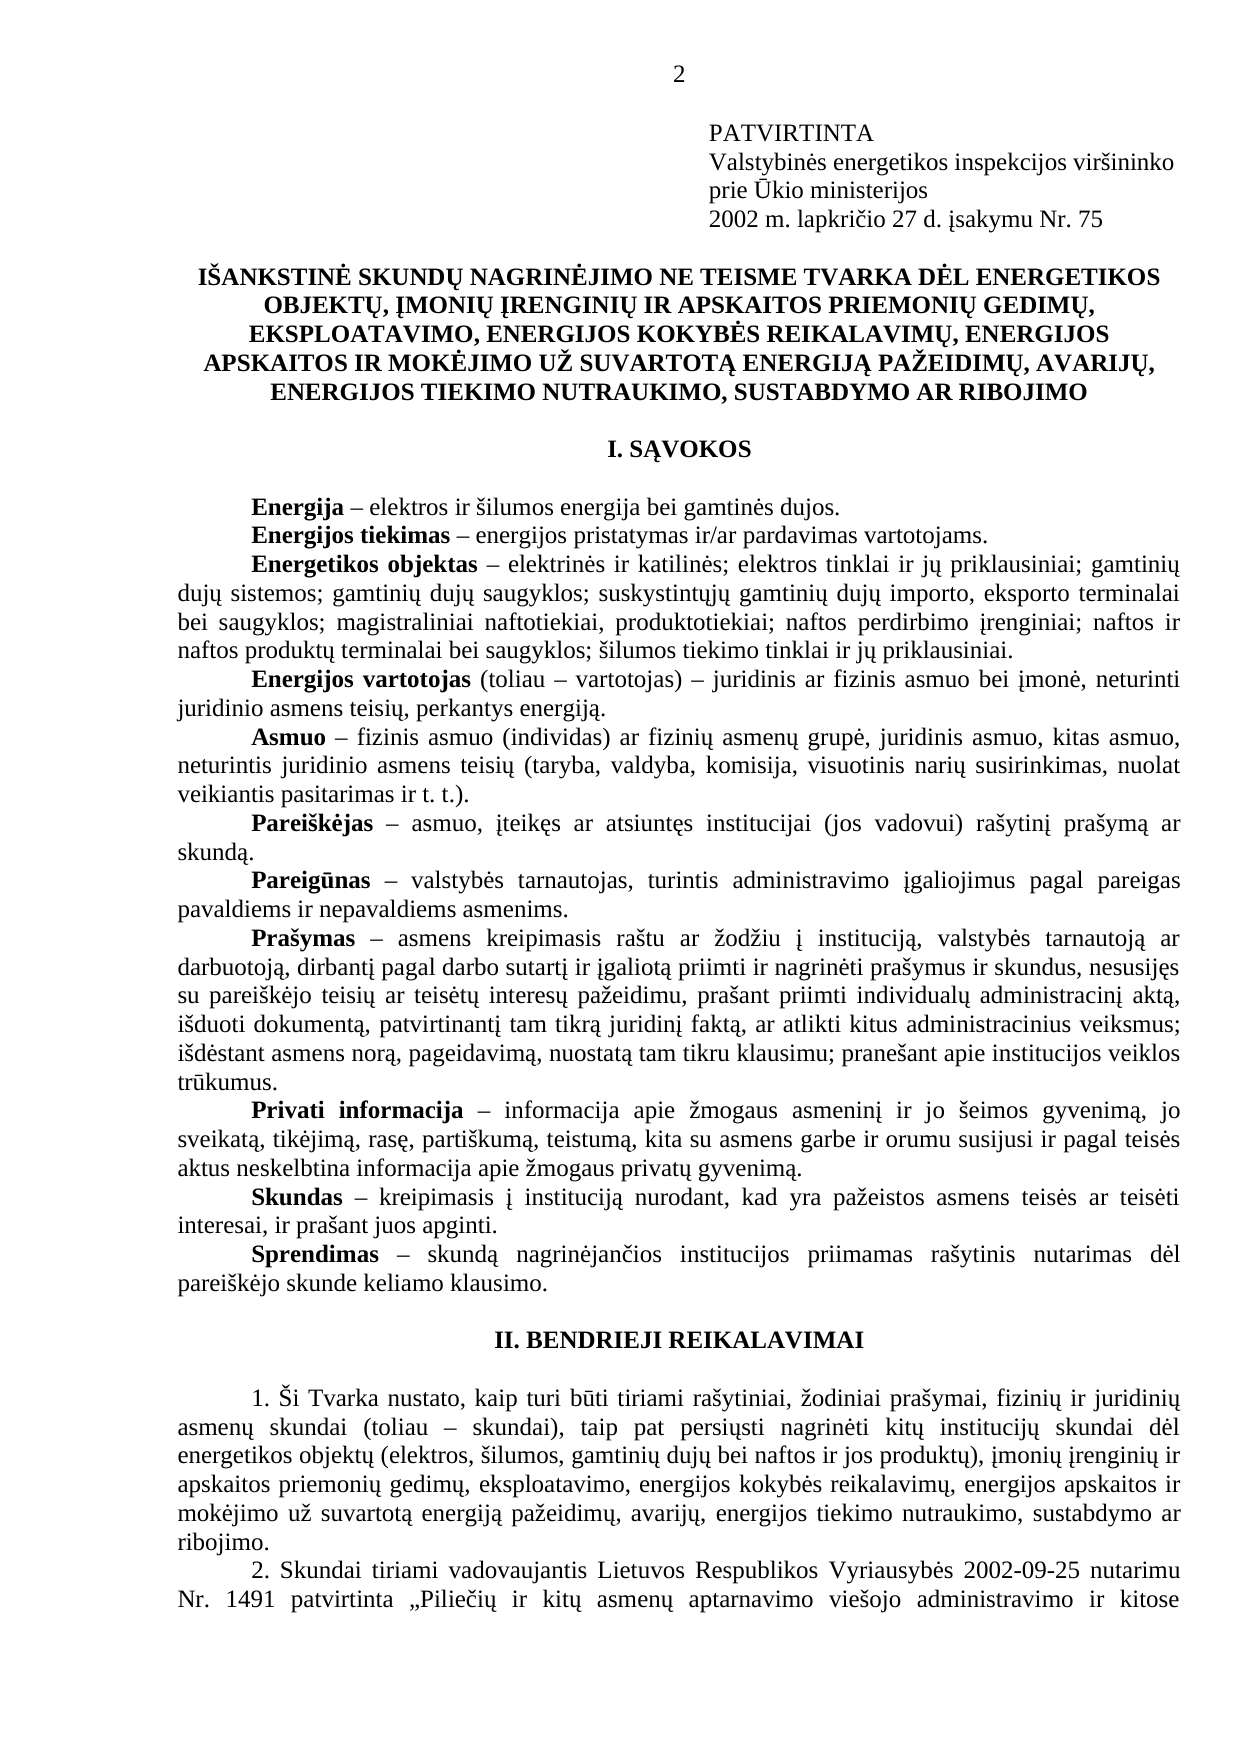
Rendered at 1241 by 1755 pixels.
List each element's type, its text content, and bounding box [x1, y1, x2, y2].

text Išankstinė skundų nagrinėjimo ne teisme tvarka dėl energetikos objektų, įmonių įrenginių ir apskaitos priemonių gedimų, eksploatavimo, energijos kokybės reikalavimų, energijos apskaitos ir mokėjimo už suvartotą energiją pažeidimų, avarijų, energijos tiekimo nutraukimo, sustabdymo ar ribojimo [177, 262, 1181, 406]
text Pareiškėjas – asmuo, įteikęs ar atsiuntęs institucijai (jos vadovui) rašytinį prašymą ar skundą. [177, 808, 1181, 866]
text II. BENDRIEJI REIKALAVIMAI [177, 1326, 1181, 1354]
text Energetikos objektas – elektrinės ir katilinės; elektros tinklai ir jų priklausiniai; gamtinių dujų sistemos; gamtinių dujų saugyklos; suskystintųjų gamtinių dujų importo, eksporto terminalai bei saugyklos; magistraliniai naftotiekiai, produktotiekiai; naftos perdirbimo įrenginiai; naftos ir naftos produktų terminalai bei saugyklos; šilumos tiekimo tinklai ir jų priklausiniai. [177, 549, 1181, 664]
text Privati informacija – informacija apie žmogaus asmeninį ir jo šeimos gyvenimą, jo sveikatą, tikėjimą, rasę, partiškumą, teistumą, kita su asmens garbe ir orumu susijusi ir pagal teisės aktus neskelbtina informacija apie žmogaus privatų gyvenimą. [177, 1096, 1181, 1182]
text PATVIRTINTA [709, 118, 1181, 147]
text 2. Skundai tiriami vadovaujantis Lietuvos Respublikos Vyriausybės 2002-09-25 nutarimu Nr. 1491 patvirtinta „Piliečių ir kitų asmenų aptarnavimo viešojo administravimo ir kitose [177, 1556, 1181, 1613]
text Sprendimas – skundą nagrinėjančios institucijos priimamas rašytinis nutarimas dėl pareiškėjo skunde keliamo klausimo. [177, 1239, 1181, 1297]
text Energijos tiekimas – energijos pristatymas ir/ar pardavimas vartotojams. [177, 521, 1181, 549]
text 1. Ši Tvarka nustato, kaip turi būti tiriami rašytiniai, žodiniai prašymai, fizinių ir juridinių asmenų skundai (toliau – skundai), taip pat persiųsti nagrinėti kitų institucijų skundai dėl energetikos objektų (elektros, šilumos, gamtinių dujų bei naftos ir jos produktų), įmonių įrenginių ir apskaitos priemonių gedimų, eksploatavimo, energijos kokybės reikalavimų, energijos apskaitos ir mokėjimo už suvartotą energiją pažeidimų, avarijų, energijos tiekimo nutraukimo, sustabdymo ar ribojimo. [177, 1383, 1181, 1556]
text Pareigūnas – valstybės tarnautojas, turintis administravimo įgaliojimus pagal pareigas pavaldiems ir nepavaldiems asmenims. [177, 866, 1181, 923]
text prie Ūkio ministerijos [177, 176, 1181, 204]
text Energijos vartotojas (toliau – vartotojas) – juridinis ar fizinis asmuo bei įmonė, neturinti juridinio asmens teisių, perkantys energiją. [177, 664, 1181, 722]
text Asmuo – fizinis asmuo (individas) ar fizinių asmenų grupė, juridinis asmuo, kitas asmuo, neturintis juridinio asmens teisių (taryba, valdyba, komisija, visuotinis narių susirinkimas, nuolat veikiantis pasitarimas ir t. t.). [177, 722, 1181, 808]
text 2002 m. lapkričio 27 d. įsakymu Nr. 75 [177, 204, 1181, 233]
text Prašymas – asmens kreipimasis raštu ar žodžiu į instituciją, valstybės tarnautoją ar darbuotoją, dirbantį pagal darbo sutartį ir įgaliotą priimti ir nagrinėti prašymus ir skundus, nesusijęs su pareiškėjo teisių ar teisėtų interesų pažeidimu, prašant priimti individualų administracinį aktą, išduoti dokumentą, patvirtinantį tam tikrą juridinį faktą, ar atlikti kitus administracinius veiksmus; išdėstant asmens norą, pageidavimą, nuostatą tam tikru klausimu; pranešant apie institucijos veiklos trūkumus. [177, 923, 1181, 1096]
text I. SĄVOKOS [177, 434, 1181, 463]
text Skundas – kreipimasis į instituciją nurodant, kad yra pažeistos asmens teisės ar teisėti interesai, ir prašant juos apginti. [177, 1182, 1181, 1239]
text Energija – elektros ir šilumos energija bei gamtinės dujos. [177, 492, 1181, 521]
text Valstybinės energetikos inspekcijos viršininko [177, 147, 1181, 176]
